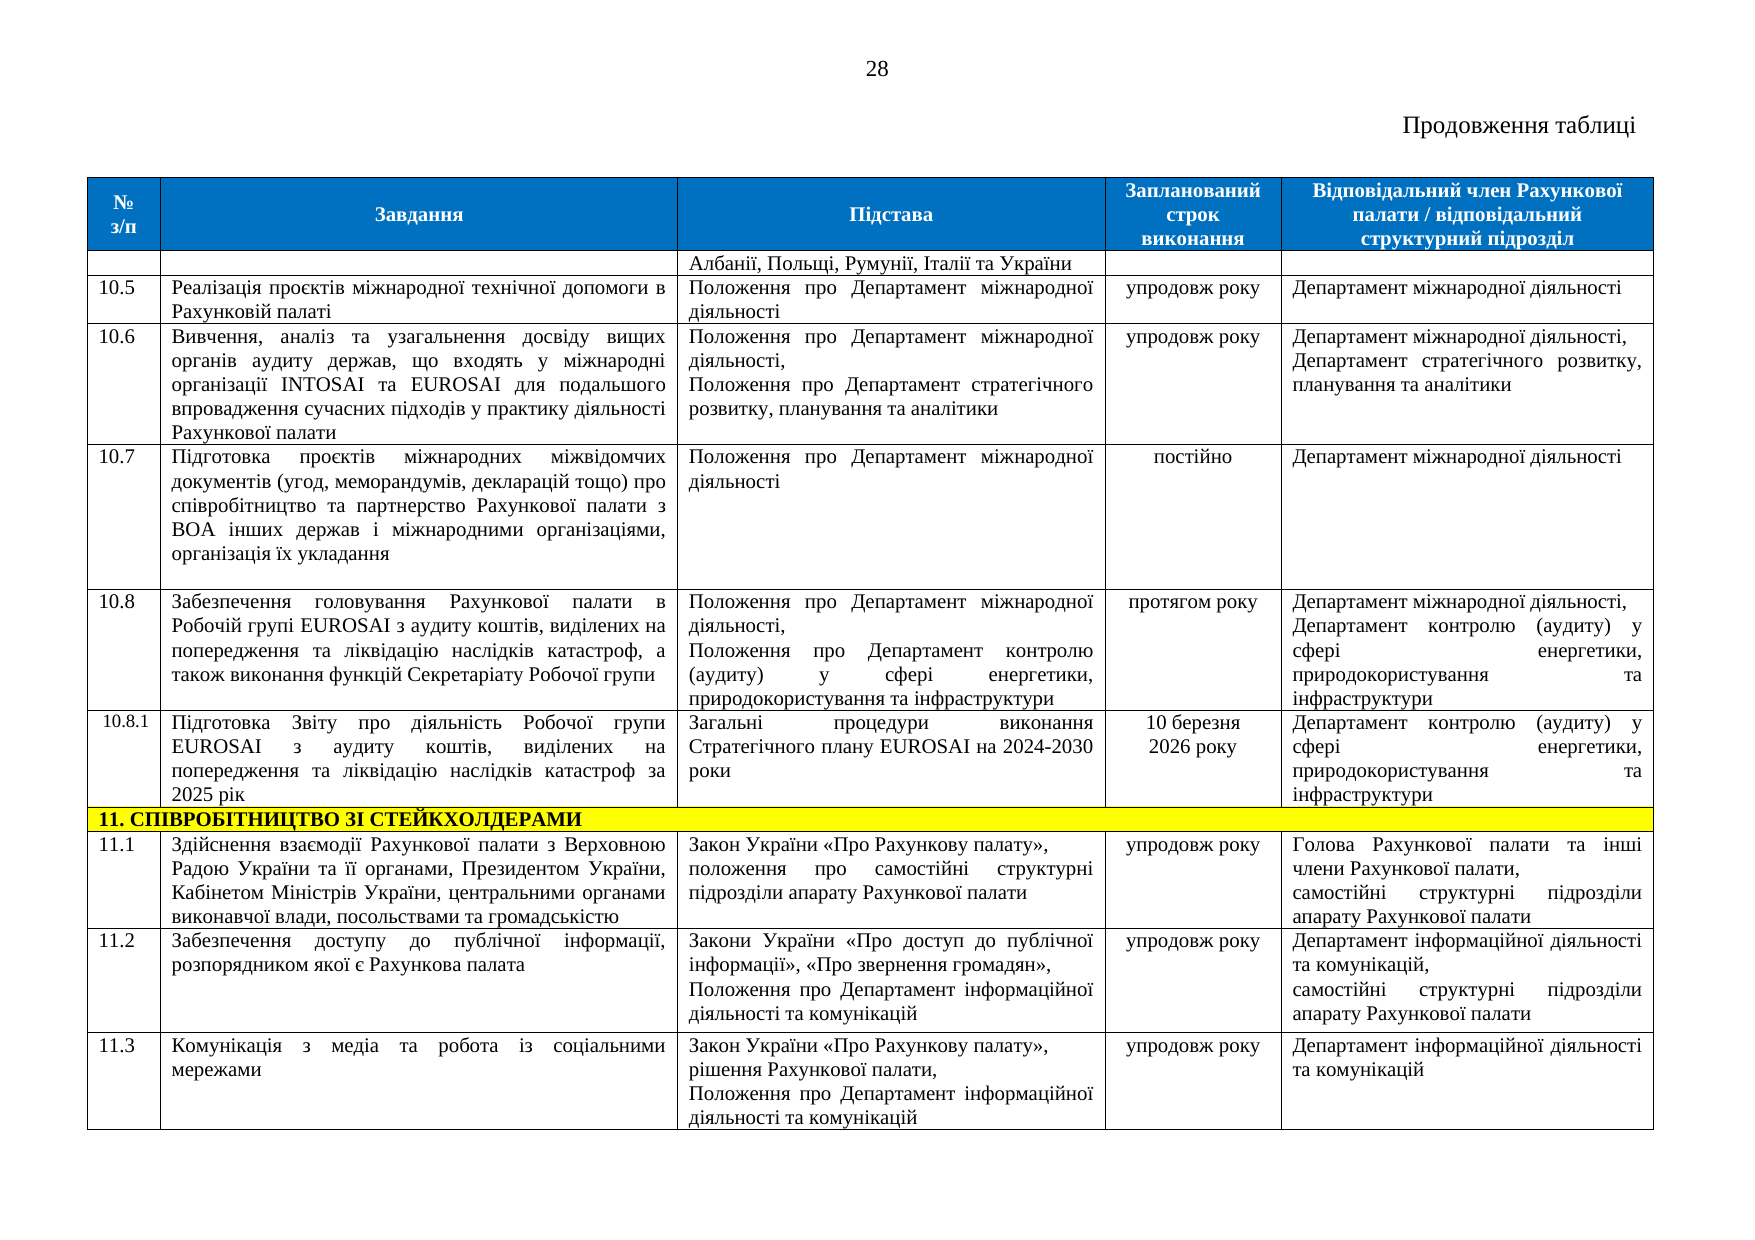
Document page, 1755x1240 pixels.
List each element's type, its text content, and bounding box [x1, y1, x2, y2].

table_cell упродовж року [1106, 1033, 1281, 1129]
table_cell Департамент контролю (аудиту) у сфері енергетики, природокористування та інфраструктури [1282, 711, 1653, 806]
table_cell Департамент міжнародної діяльності [1282, 445, 1653, 589]
table_header Відповідальний член Рахункової палати / відповідальний структурний підрозділ [1282, 178, 1653, 250]
table_cell Департамент міжнародної діяльності, Департамент контролю (аудиту) у сфері енергетики, природокористування та інфраструктури [1282, 590, 1653, 710]
table_cell упродовж року [1106, 832, 1281, 928]
table_cell Забезпечення доступу до публічної інформації, розпорядником якої є Рахункова палата [161, 929, 677, 1032]
table_cell 10.8.1 [88, 711, 160, 806]
table_cell [1282, 251, 1653, 274]
table_cell [88, 276, 160, 323]
table_cell [161, 251, 677, 274]
table_cell Положення про Департамент міжнародної діяльності, Положення про Департамент стратегічного розвитку, планування та аналітики [678, 324, 1105, 444]
table_cell постійно [1106, 445, 1281, 589]
table_cell Підготовка Звіту про діяльність Робочої групи EUROSAI з аудиту коштів, виділених на попередження та ліквідацію наслідків катастроф за 2025 рік [161, 711, 677, 806]
table_header Запланований строк виконання [1106, 178, 1281, 250]
table_cell упродовж року [1106, 324, 1281, 444]
table_cell Закон України «Про Рахункову палату», рішення Рахункової палати, Положення про Департамент інформаційної діяльності та комунікацій [678, 1033, 1105, 1129]
table_cell Закон України «Про Рахункову палату», положення про самостійні структурні підрозділи апарату Рахункової палати [678, 832, 1105, 928]
table_cell Комунікація з медіа та робота із соціальними мережами [161, 1033, 677, 1129]
table_cell Положення про Департамент міжнародної діяльності [678, 445, 1105, 589]
table_cell Департамент інформаційної діяльності та комунікацій, самостійні структурні підрозділи апарату Рахункової палати [1282, 929, 1653, 1032]
table_cell 10 березня 2026 року [1106, 711, 1281, 806]
table_cell [88, 251, 160, 274]
table_cell [88, 445, 160, 589]
table_cell Закони України «Про доступ до публічної інформації», «Про звернення громадян», Положення про Департамент інформаційної діяльності та комунікацій [678, 929, 1105, 1032]
table_cell Реалізація проєктів міжнародної технічної допомоги в Рахунковій палаті [161, 276, 677, 323]
table_cell Положення про Департамент міжнародної діяльності [678, 276, 1105, 323]
table_cell [88, 324, 160, 444]
table_cell Вивчення, аналіз та узагальнення досвіду вищих органів аудиту держав, що входять у міжнародні організації INTOSAI та EUROSAI для подальшого впровадження сучасних підходів у практику діяльності Рахункової палати [161, 324, 677, 444]
table_cell [88, 929, 160, 1032]
table_cell Загальні процедури виконання Стратегічного плану EUROSAI на 2024-2030 роки [678, 711, 1105, 806]
table_cell протягом року [1106, 590, 1281, 710]
table_cell Департамент міжнародної діяльності, Департамент стратегічного розвитку, планування та аналітики [1282, 324, 1653, 444]
table_cell Департамент інформаційної діяльності та комунікацій [1282, 1033, 1653, 1129]
table_cell Албанії, Польщі, Румунії, Італії та України [678, 251, 1105, 274]
table_cell Положення про Департамент міжнародної діяльності, Положення про Департамент контролю (аудиту) у сфері енергетики, природокористування та інфраструктури [678, 590, 1105, 710]
table_cell Здійснення взаємодії Рахункової палати з Верховною Радою України та її органами, Президентом України, Кабінетом Міністрів України, центральними органами виконавчої влади, посольствами та громадськістю [161, 832, 677, 928]
table_cell [1106, 251, 1281, 274]
table_header № з/п [88, 178, 160, 250]
table_cell упродовж року [1106, 929, 1281, 1032]
table_cell Підготовка проєктів міжнародних міжвідомчих документів (угод, меморандумів, декларацій тощо) про співробітництво та партнерство Рахункової палати з ВОА інших держав і міжнародними організаціями, організація їх укладання [161, 445, 677, 589]
table_cell упродовж року [1106, 276, 1281, 323]
table_cell Департамент міжнародної діяльності [1282, 276, 1653, 323]
table_cell [88, 590, 160, 710]
table_header Завдання [161, 178, 677, 250]
table_cell [88, 832, 160, 928]
table_cell [88, 1033, 160, 1129]
table_cell 11. СПІВРОБІТНИЦТВО ЗІ СТЕЙКХОЛДЕРАМИ [88, 808, 1653, 831]
table_cell Забезпечення головування Рахункової палати в Робочій групі EUROSAI з аудиту коштів, виділених на попередження та ліквідацію наслідків катастроф, а також виконання функцій Секретаріату Робочої групи [161, 590, 677, 710]
table_cell Голова Рахункової палати та інші члени Рахункової палати, самостійні структурні підрозділи апарату Рахункової палати [1282, 832, 1653, 928]
table_header Підстава [678, 178, 1105, 250]
